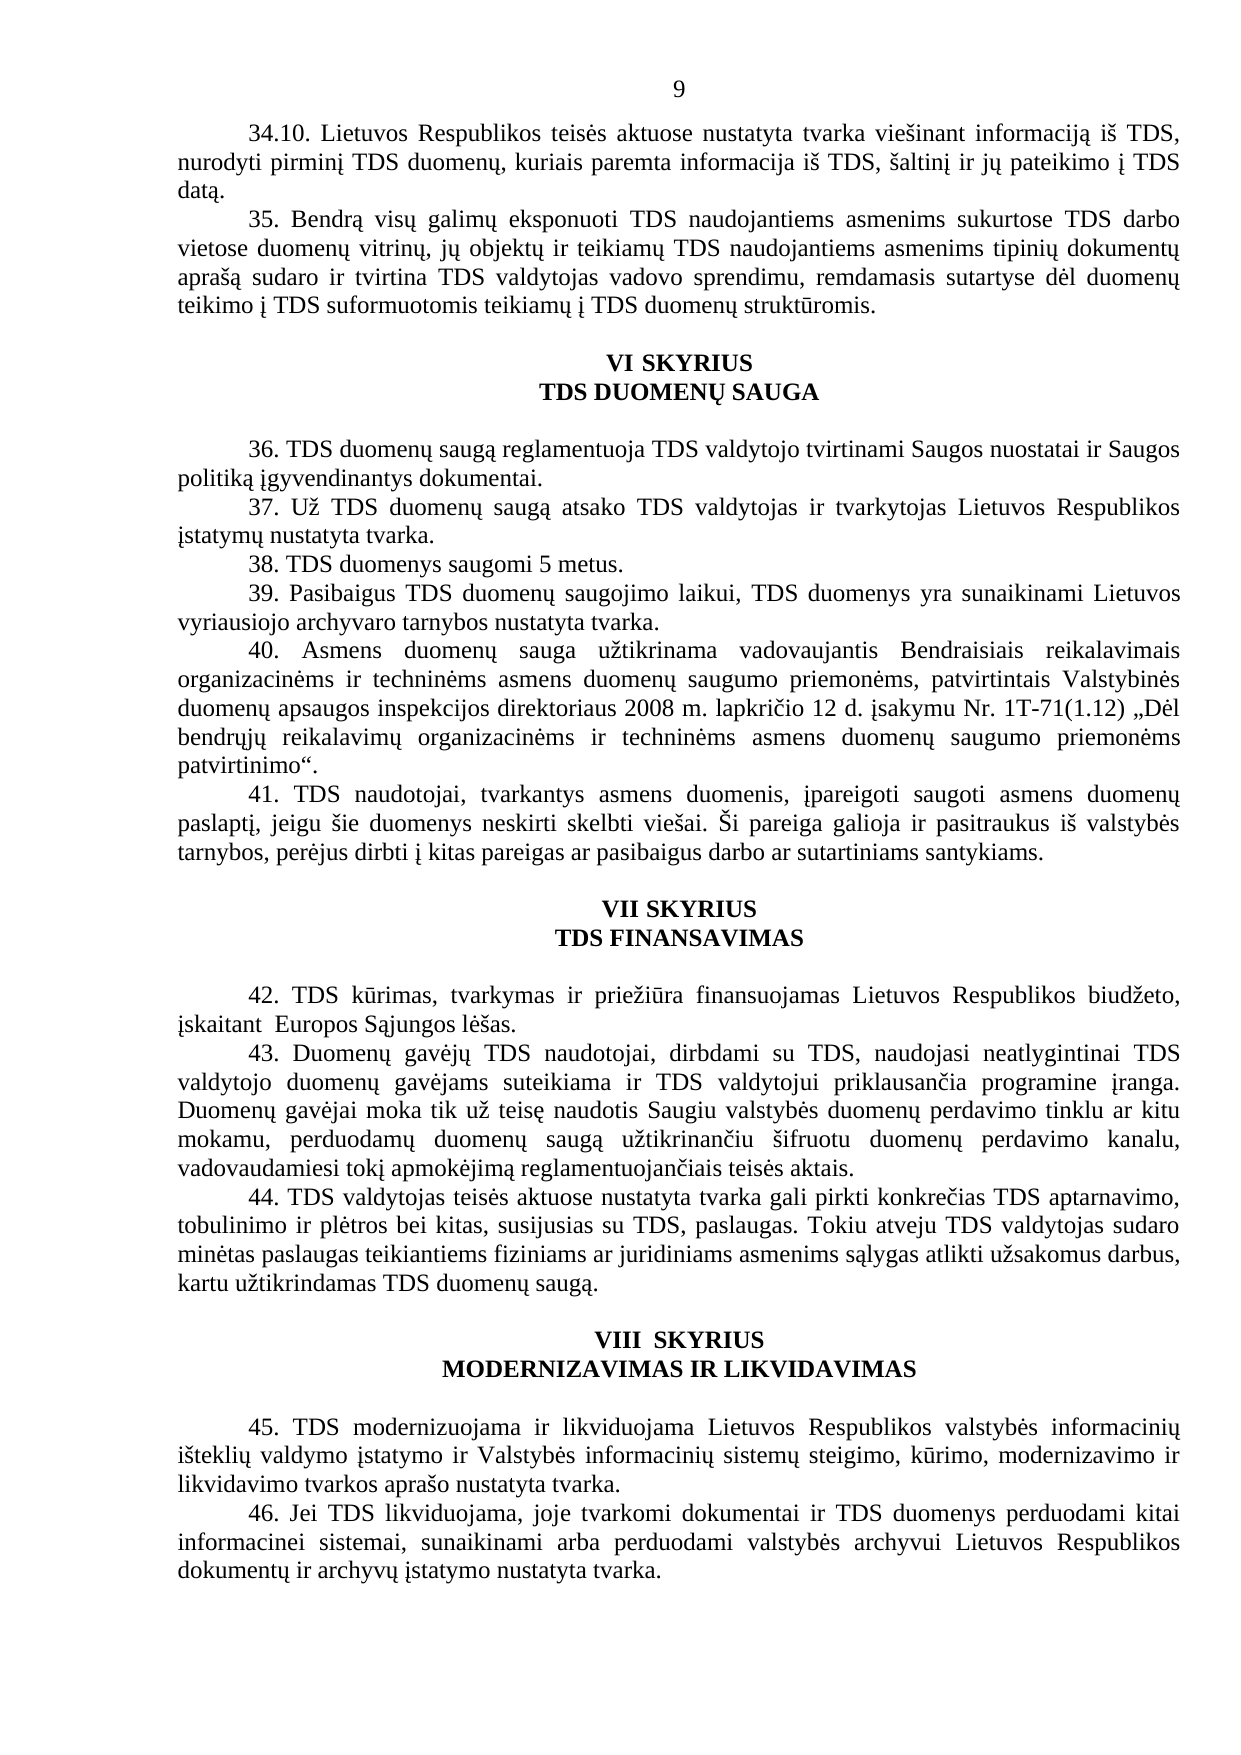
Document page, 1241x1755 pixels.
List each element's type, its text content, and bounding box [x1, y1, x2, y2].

text 41. TDS naudotojai, tvarkantys asmens duomenis, įpareigoti saugoti asmens duomenų paslaptį, jeigu šie duomenys neskirti skelbti viešai. Ši pareiga galioja ir pasitraukus iš valstybės tarnybos, perėjus dirbti į kitas pareigas ar pasibaigus darbo ar sutartiniams santykiams. [177, 779, 1181, 866]
text VII SKYRIUS [177, 894, 1181, 923]
text 45. TDS modernizuojama ir likviduojama Lietuvos Respublikos valstybės informacinių išteklių valdymo įstatymo ir Valstybės informacinių sistemų steigimo, kūrimo, modernizavimo ir likvidavimo tvarkos aprašo nustatyta tvarka. [177, 1412, 1181, 1498]
text VIII SKYRIUS [177, 1326, 1181, 1354]
text TDS duomenų sauga [177, 377, 1181, 406]
text 42. TDS kūrimas, tvarkymas ir priežiūra finansuojamas Lietuvos Respublikos biudžeto, įskaitant Europos Sąjungos lėšas. [177, 981, 1181, 1038]
text 39. Pasibaigus TDS duomenų saugojimo laikui, TDS duomenys yra sunaikinami Lietuvos vyriausiojo archyvaro tarnybos nustatyta tvarka. [177, 578, 1181, 636]
text 34.10. Lietuvos Respublikos teisės aktuose nustatyta tvarka viešinant informaciją iš TDS, nurodyti pirminį TDS duomenų, kuriais paremta informacija iš TDS, šaltinį ir jų pateikimo į TDS datą. [177, 118, 1181, 204]
text 40. Asmens duomenų sauga užtikrinama vadovaujantis Bendraisiais reikalavimais organizacinėms ir techninėms asmens duomenų saugumo priemonėms, patvirtintais Valstybinės duomenų apsaugos inspekcijos direktoriaus 2008 m. lapkričio 12 d. įsakymu Nr. 1T-71(1.12) „Dėl bendrųjų reikalavimų organizacinėms ir techninėms asmens duomenų saugumo priemonėms patvirtinimo“. [177, 636, 1181, 779]
text 44. TDS valdytojas teisės aktuose nustatyta tvarka gali pirkti konkrečias TDS aptarnavimo, tobulinimo ir plėtros bei kitas, susijusias su TDS, paslaugas. Tokiu atveju TDS valdytojas sudaro minėtas paslaugas teikiantiems fiziniams ar juridiniams asmenims sąlygas atlikti užsakomus darbus, kartu užtikrindamas TDS duomenų saugą. [177, 1182, 1181, 1297]
text 35. Bendrą visų galimų eksponuoti TDS naudojantiems asmenims sukurtose TDS darbo vietose duomenų vitrinų, jų objektų ir teikiamų TDS naudojantiems asmenims tipinių dokumentų aprašą sudaro ir tvirtina TDS valdytojas vadovo sprendimu, remdamasis sutartyse dėl duomenų teikimo į TDS suformuotomis teikiamų į TDS duomenų struktūromis. [177, 204, 1181, 319]
text 43. Duomenų gavėjų TDS naudotojai, dirbdami su TDS, naudojasi neatlygintinai TDS valdytojo duomenų gavėjams suteikiama ir TDS valdytojui priklausančia programine įranga. Duomenų gavėjai moka tik už teisę naudotis Saugiu valstybės duomenų perdavimo tinklu ar kitu mokamu, perduodamų duomenų saugą užtikrinančiu šifruotu duomenų perdavimo kanalu, vadovaudamiesi tokį apmokėjimą reglamentuojančiais teisės aktais. [177, 1038, 1181, 1182]
text 37. Už TDS duomenų saugą atsako TDS valdytojas ir tvarkytojas Lietuvos Respublikos įstatymų nustatyta tvarka. [177, 492, 1181, 549]
text TDS FINANSAVIMAS [177, 923, 1181, 952]
text 36. TDS duomenų saugą reglamentuoja TDS valdytojo tvirtinami Saugos nuostatai ir Saugos politiką įgyvendinantys dokumentai. [177, 434, 1181, 492]
text 38. TDS duomenys saugomi 5 metus. [177, 549, 1181, 578]
text MODERNIZAVIMAS IR LIKVIDAVIMAS [177, 1354, 1181, 1383]
text VI SKYRIUS [177, 348, 1181, 377]
text 46. Jei TDS likviduojama, joje tvarkomi dokumentai ir TDS duomenys perduodami kitai informacinei sistemai, sunaikinami arba perduodami valstybės archyvui Lietuvos Respublikos dokumentų ir archyvų įstatymo nustatyta tvarka. [177, 1498, 1181, 1584]
